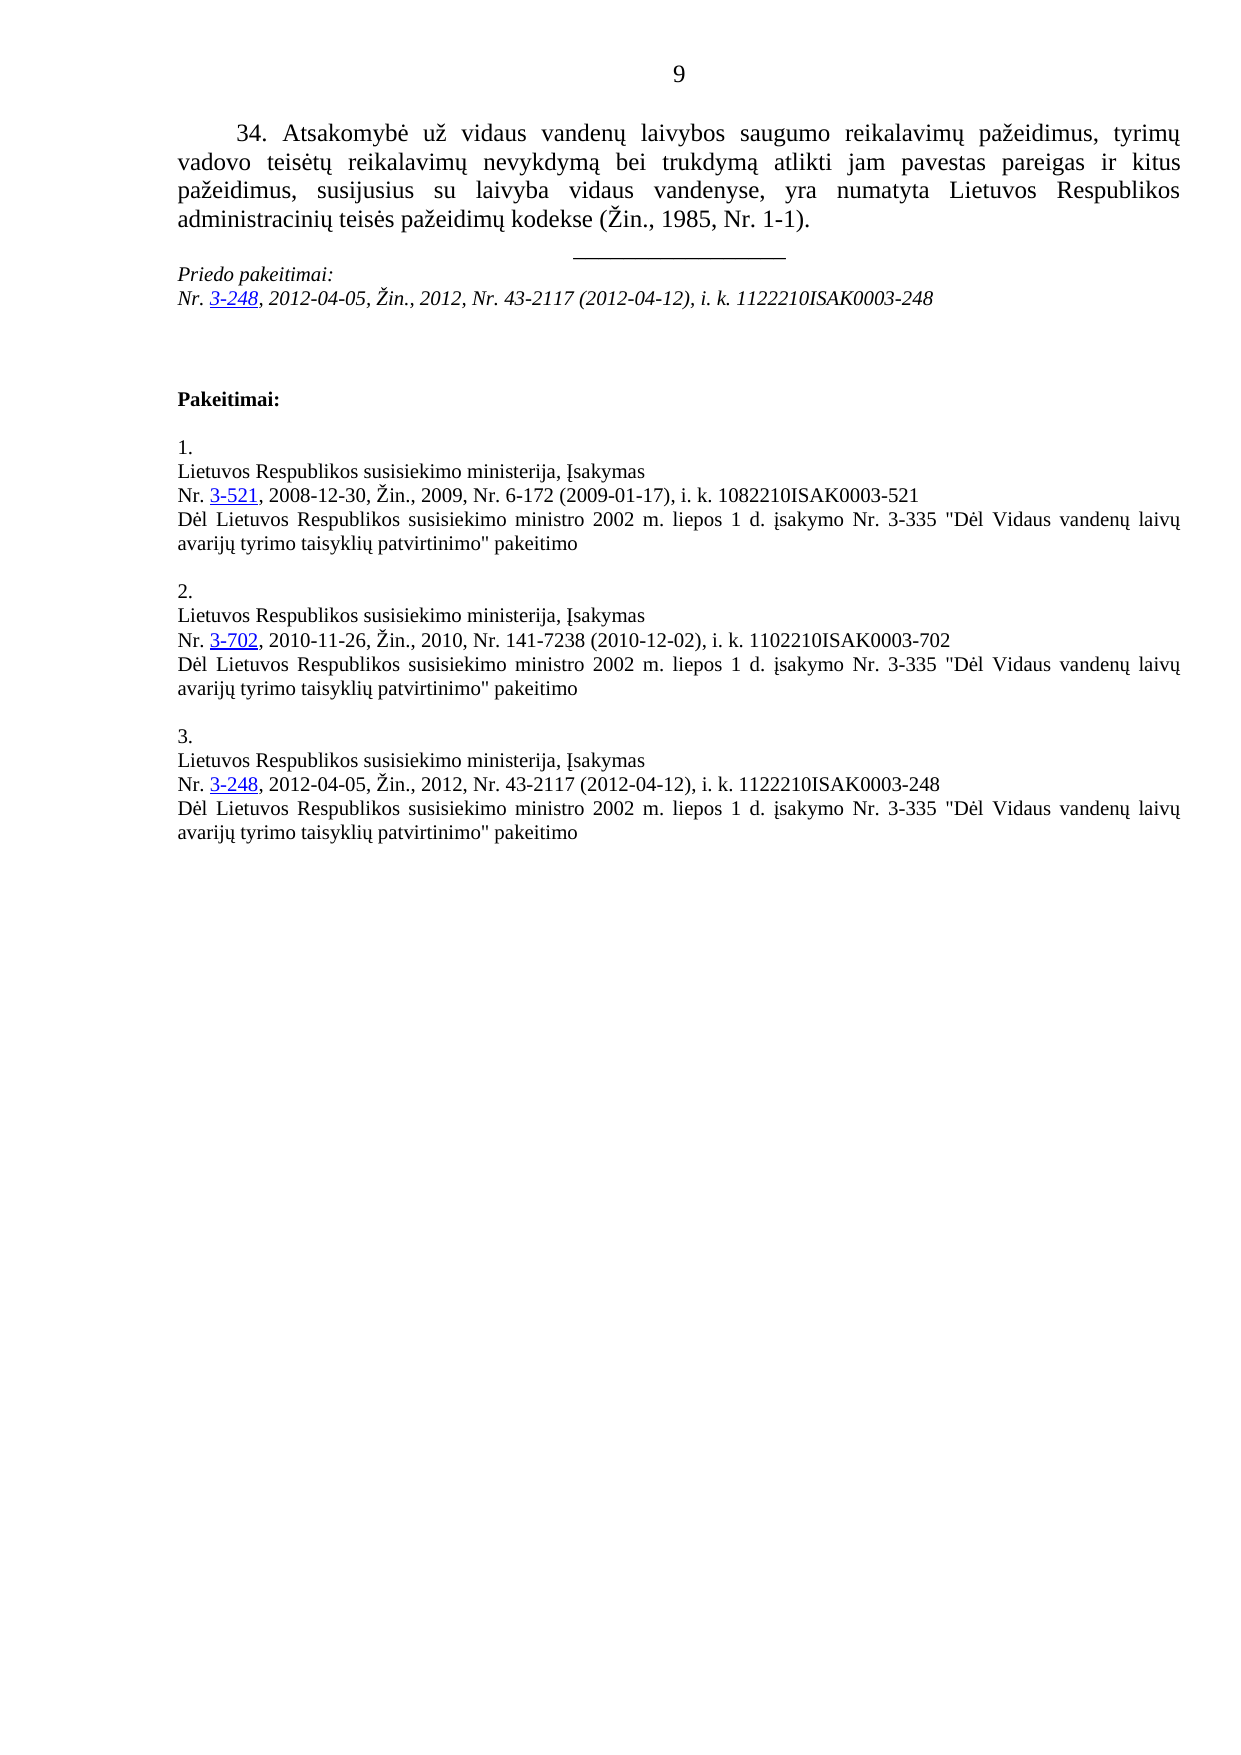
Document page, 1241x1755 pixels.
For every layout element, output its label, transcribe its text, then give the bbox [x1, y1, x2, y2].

text Nr. 3-702, 2010-11-26, Žin., 2010, Nr. 141-7238 (2010-12-02), i. k. 1102210ISAK0003-702 [177, 627, 1181, 652]
text Nr. 3-248, 2012-04-05, Žin., 2012, Nr. 43-2117 (2012-04-12), i. k. 1122210ISAK0003-248 [177, 286, 1181, 310]
text Nr. 3-248, 2012-04-05, Žin., 2012, Nr. 43-2117 (2012-04-12), i. k. 1122210ISAK0003-248 [177, 772, 1181, 796]
text Lietuvos Respublikos susisiekimo ministerija, Įsakymas [177, 603, 1181, 627]
text Lietuvos Respublikos susisiekimo ministerija, Įsakymas [177, 459, 1181, 483]
text 34. Atsakomybė už vidaus vandenų laivybos saugumo reikalavimų pažeidimus, tyrimų vadovo teisėtų reikalavimų nevykdymą bei trukdymą atlikti jam pavestas pareigas ir kitus pažeidimus, susijusius su laivyba vidaus vandenyse, yra numatyta Lietuvos Respublikos administracinių teisės pažeidimų kodekse (Žin., 1985, Nr. 1-1). [177, 118, 1181, 233]
text Dėl Lietuvos Respublikos susisiekimo ministro 2002 m. liepos 1 d. įsakymo Nr. 3-335 "Dėl Vidaus vandenų laivų avarijų tyrimo taisyklių patvirtinimo" pakeitimo [177, 507, 1181, 555]
text Lietuvos Respublikos susisiekimo ministerija, Įsakymas [177, 748, 1181, 772]
text 2. [177, 579, 1181, 603]
text Dėl Lietuvos Respublikos susisiekimo ministro 2002 m. liepos 1 d. įsakymo Nr. 3-335 "Dėl Vidaus vandenų laivų avarijų tyrimo taisyklių patvirtinimo" pakeitimo [177, 796, 1181, 844]
text Priedo pakeitimai: [177, 262, 1181, 286]
text 1. [177, 435, 1181, 459]
text 3. [177, 724, 1181, 748]
text _________________ [177, 233, 1181, 262]
text Pakeitimai: [177, 387, 1181, 411]
text Nr. 3-521, 2008-12-30, Žin., 2009, Nr. 6-172 (2009-01-17), i. k. 1082210ISAK0003-521 [177, 483, 1181, 507]
text Dėl Lietuvos Respublikos susisiekimo ministro 2002 m. liepos 1 d. įsakymo Nr. 3-335 "Dėl Vidaus vandenų laivų avarijų tyrimo taisyklių patvirtinimo" pakeitimo [177, 652, 1181, 700]
